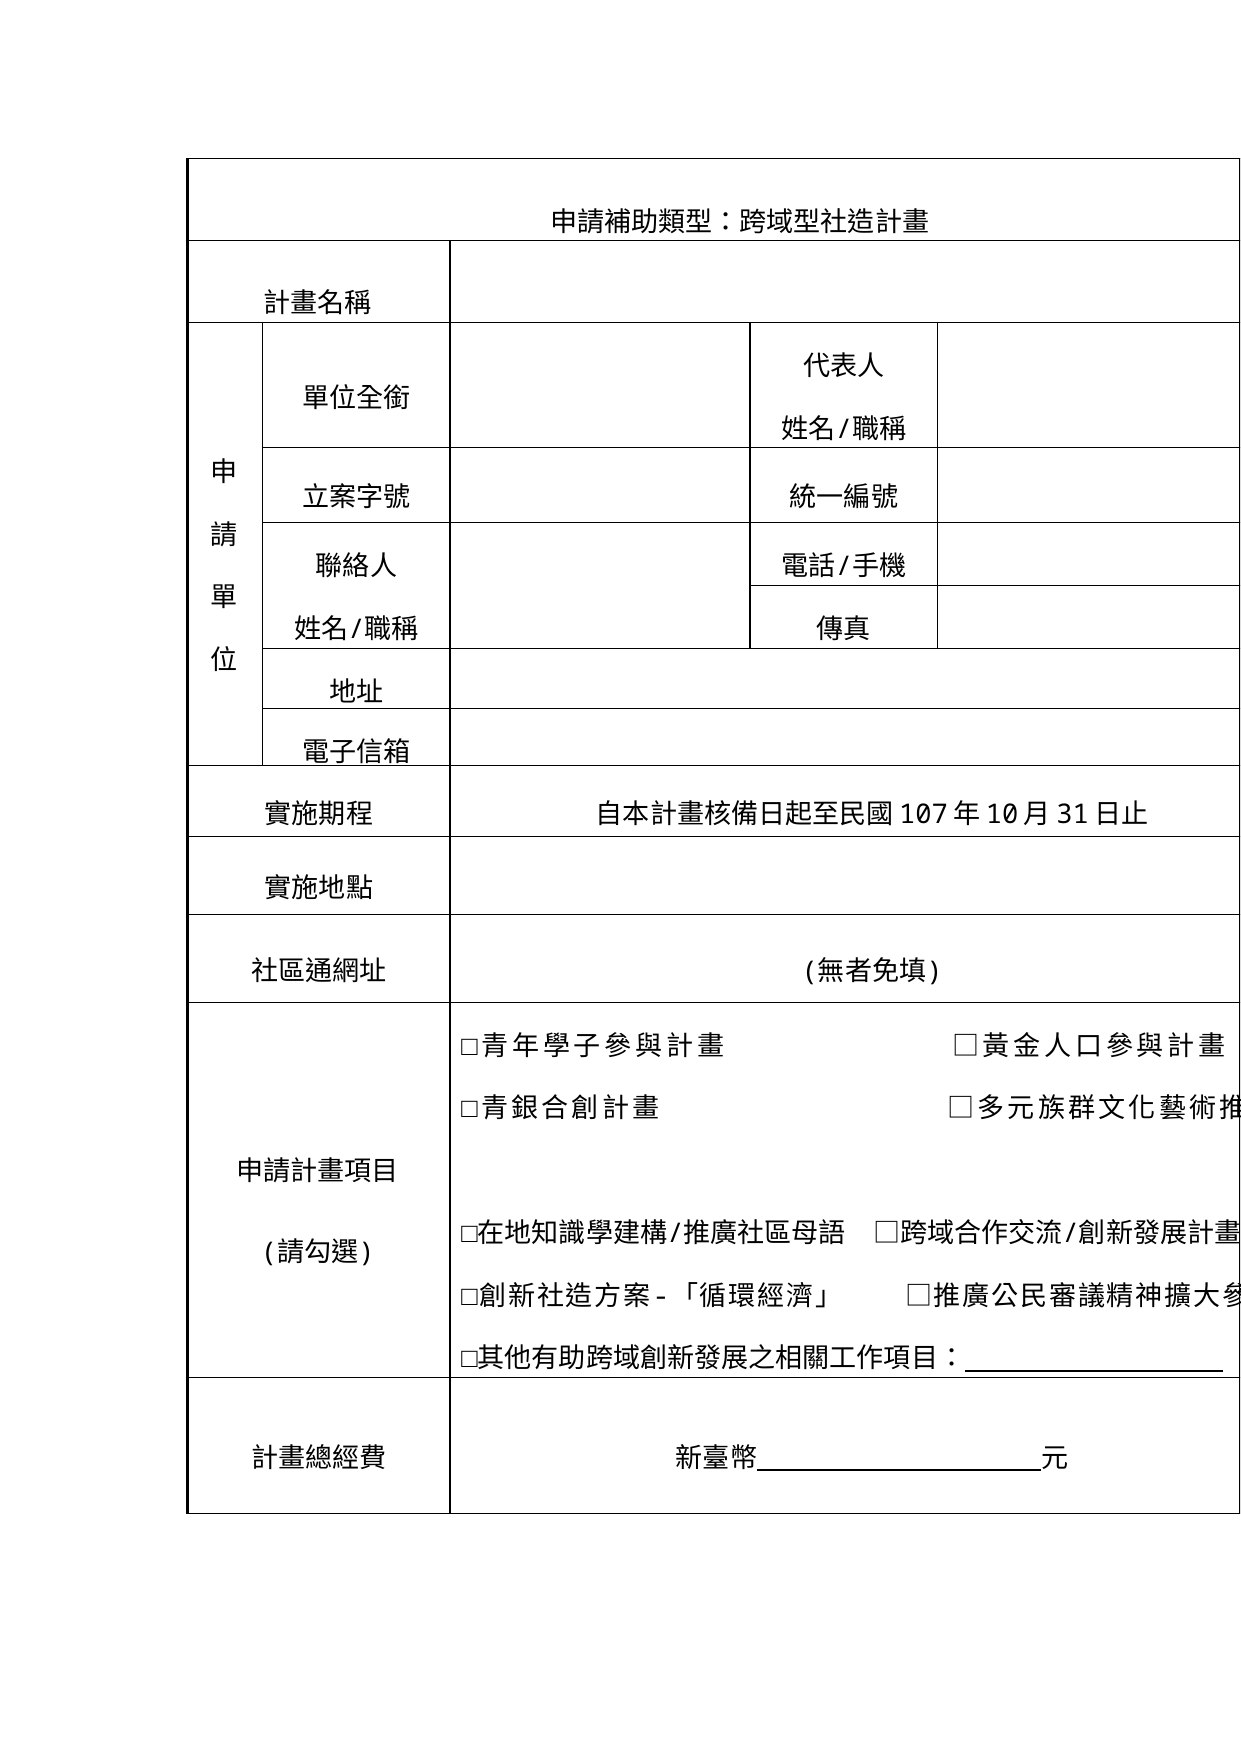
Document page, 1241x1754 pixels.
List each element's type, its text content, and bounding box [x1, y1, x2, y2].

table_cell 新臺幣 元 [451, 1378, 1239, 1513]
table_cell 社區通網址 [189, 915, 449, 1001]
table_cell 計畫總經費 [189, 1378, 449, 1513]
table_cell (無者免填) [451, 915, 1239, 1001]
table_cell 電子信箱 [263, 709, 449, 765]
table_cell 統一編號 [751, 448, 937, 521]
table_cell [451, 649, 1239, 707]
table_cell 申請補助類型：跨域型社造計畫 [189, 159, 1239, 240]
table_cell 申請單位 [189, 323, 262, 765]
table_cell 計畫名稱 [189, 241, 449, 322]
table_cell [938, 323, 1239, 447]
table_cell [938, 586, 1239, 647]
table_cell 實施期程 [189, 766, 449, 836]
table_cell [451, 241, 1239, 322]
table_cell 申請計畫項目 (請勾選) [189, 1003, 449, 1377]
table_cell [451, 709, 1239, 765]
table_cell [451, 837, 1239, 914]
table_cell [451, 523, 749, 647]
table_cell 電話/手機 [751, 523, 937, 584]
table_cell 自本計畫核備日起至民國107年10月31日止 [451, 766, 1239, 836]
table_cell [938, 523, 1239, 584]
table_cell 實施地點 [189, 837, 449, 914]
table_cell 代表人 姓名/職稱 [751, 323, 937, 447]
table_cell □青年學子參與計畫 □黃金人口參與計畫 □青銀合創計畫 □多元族群文化藝術推廣 □在地知識學建構/推廣社區母語 □跨域合作交流/創新發展計畫 □創新社造方案-「循環經濟」 □推廣公民審議精神擴大參與 □其他有助跨域創新發展之相關工作項目： [451, 1003, 1239, 1377]
table_cell [451, 448, 749, 521]
table_cell [451, 323, 749, 447]
table_cell [938, 448, 1239, 521]
table_cell 聯絡人 姓名/職稱 [263, 523, 449, 647]
table_cell 立案字號 [263, 448, 449, 521]
table_cell 單位全銜 [263, 323, 449, 447]
table_cell 地址 [263, 649, 449, 707]
table_cell 傳真 [751, 586, 937, 647]
